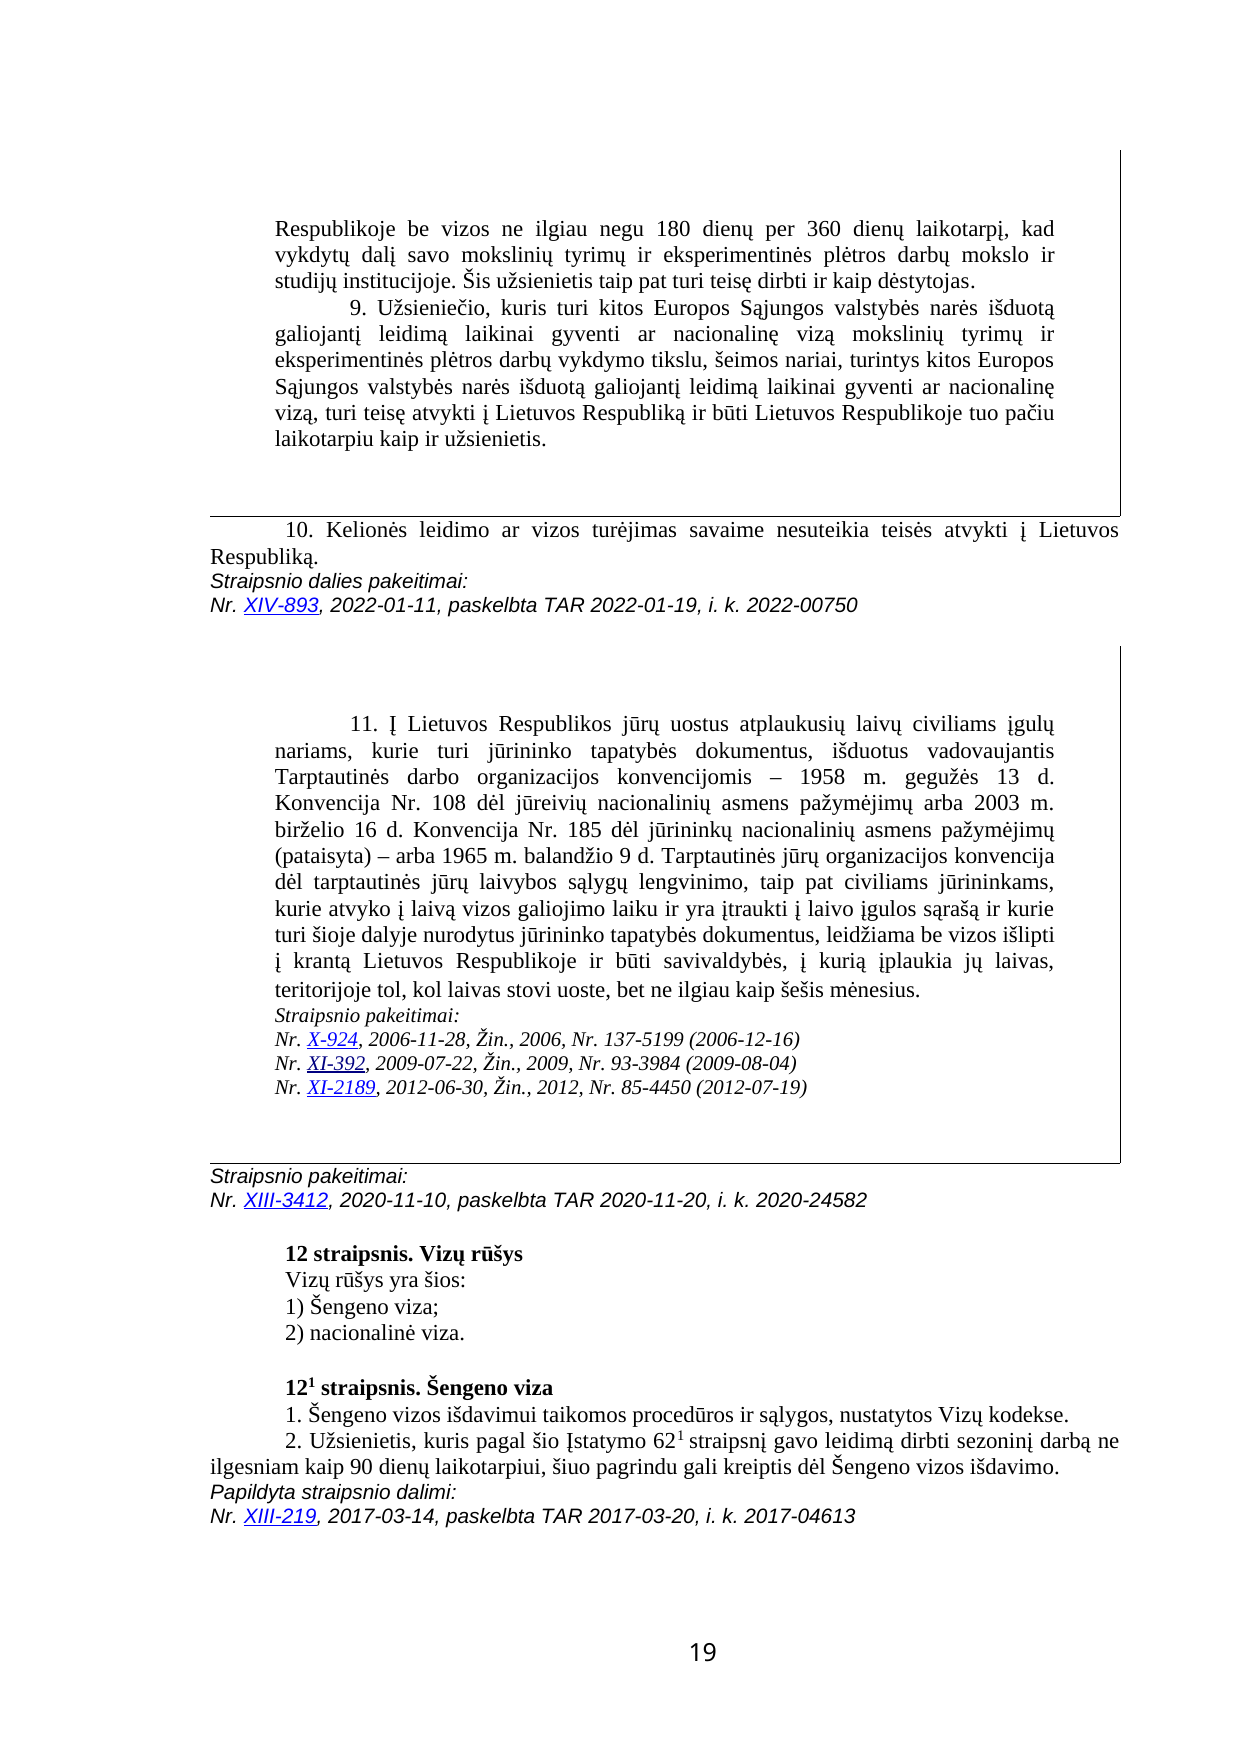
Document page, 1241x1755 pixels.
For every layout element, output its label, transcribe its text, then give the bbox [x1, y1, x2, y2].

text Straipsnio pakeitimai: [210, 1003, 1120, 1027]
text Nr. X-924, 2006-11-28, Žin., 2006, Nr. 137-5199 (2006-12-16) [210, 1027, 1120, 1051]
text Straipsnio dalies pakeitimai: [210, 569, 1120, 593]
text 2. Užsienietis, kuris pagal šio Įstatymo 621 straipsnį gavo leidimą dirbti sezoninį darbą ne ilgesniam kaip 90 dienų laikotarpiui, šiuo pagrindu gali kreiptis dėl Šengeno vizos išdavimo. [210, 1427, 1120, 1480]
text Nr. XI-2189, 2012-06-30, Žin., 2012, Nr. 85-4450 (2012-07-19) [210, 1075, 1120, 1163]
text 2) nacionalinė viza. [210, 1319, 1120, 1346]
text Nr. XI-392, 2009-07-22, Žin., 2009, Nr. 93-3984 (2009-08-04) [210, 1051, 1120, 1075]
text Respublikoje be vizos ne ilgiau negu 180 dienų per 360 dienų laikotarpį, kad vykdytų dalį savo mokslinių tyrimų ir eksperimentinės plėtros darbų mokslo ir studijų institucijoje. Šis užsienietis taip pat turi teisę dirbti ir kaip dėstytojas. [210, 150, 1120, 294]
text Papildyta straipsnio dalimi: [210, 1480, 1120, 1504]
text Nr. XIV-893, 2022-01-11, paskelbta TAR 2022-01-19, i. k. 2022-00750 [210, 593, 1120, 617]
text 121 straipsnis. Šengeno viza [210, 1374, 1120, 1401]
text 12 straipsnis. Vizų rūšys [210, 1240, 1120, 1266]
text 1) Šengeno viza; [210, 1293, 1120, 1319]
text Straipsnio pakeitimai: [210, 1163, 1120, 1187]
text Vizų rūšys yra šios: [210, 1266, 1120, 1293]
text 9. Užsieniečio, kuris turi kitos Europos Sąjungos valstybės narės išduotą galiojantį leidimą laikinai gyventi ar nacionalinę vizą mokslinių tyrimų ir eksperimentinės plėtros darbų vykdymo tikslu, šeimos nariai, turintys kitos Europos Sąjungos valstybės narės išduotą galiojantį leidimą laikinai gyventi ar nacionalinę vizą, turi teisę atvykti į Lietuvos Respubliką ir būti Lietuvos Respublikoje tuo pačiu laikotarpiu kaip ir užsienietis. [210, 294, 1120, 516]
text Nr. XIII-219, 2017-03-14, paskelbta TAR 2017-03-20, i. k. 2017-04613 [210, 1504, 1120, 1528]
text 1. Šengeno vizos išdavimui taikomos procedūros ir sąlygos, nustatytos Vizų kodekse. [210, 1401, 1120, 1427]
text Nr. XIII-3412, 2020-11-10, paskelbta TAR 2020-11-20, i. k. 2020-24582 [210, 1187, 1120, 1211]
text 11. Į Lietuvos Respublikos jūrų uostus atplaukusių laivų civiliams įgulų nariams, kurie turi jūrininko tapatybės dokumentus, išduotus vadovaujantis Tarptautinės darbo organizacijos konvencijomis – 1958 m. gegužės 13 d. Konvencija Nr. 108 dėl jūreivių nacionalinių asmens pažymėjimų arba 2003 m. birželio 16 d. Konvencija Nr. 185 dėl jūrininkų nacionalinių asmens pažymėjimų (pataisyta) – arba 1965 m. balandžio 9 d. Tarptautinės jūrų organizacijos konvencija dėl tarptautinės jūrų laivybos sąlygų lengvinimo, taip pat civiliams jūrininkams, kurie atvyko į laivą vizos galiojimo laiku ir yra įtraukti į laivo įgulos sąrašą ir kurie turi šioje dalyje nurodytus jūrininko tapatybės dokumentus, leidžiama be vizos išlipti į krantą Lietuvos Respublikoje ir būti savivaldybės, į kurią įplaukia jų laivas, teritorijoje tol, kol laivas stovi uoste, bet ne ilgiau kaip šešis mėnesius. [210, 646, 1120, 1003]
text 10. Kelionės leidimo ar vizos turėjimas savaime nesuteikia teisės atvykti į Lietuvos Respubliką. [210, 516, 1120, 569]
